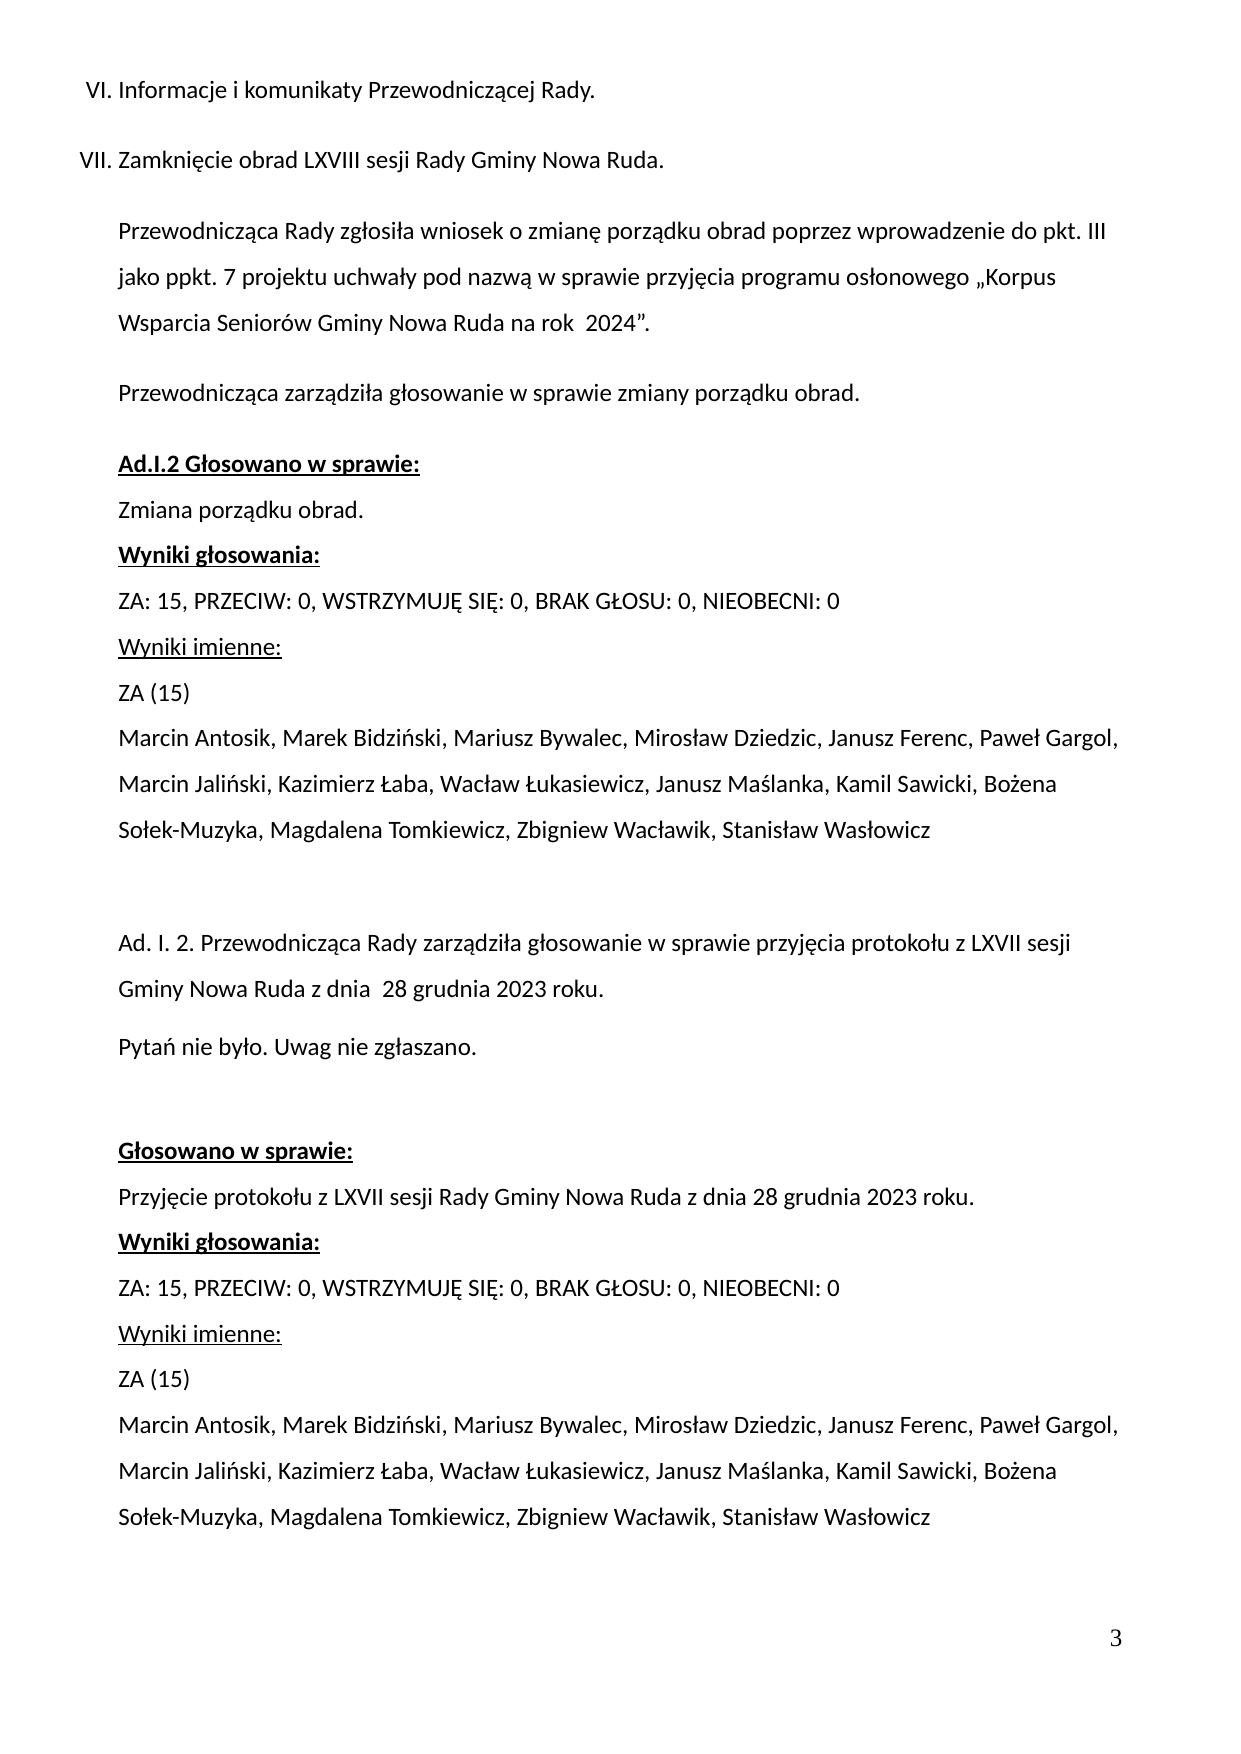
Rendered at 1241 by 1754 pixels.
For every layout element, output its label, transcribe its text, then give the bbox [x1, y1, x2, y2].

list Ad.I.2 Głosowano w sprawie: Zmiana porządku obrad. [118, 448, 1122, 524]
text Pytań nie było. Uwag nie zgłaszano. [118, 1031, 1122, 1061]
list Zamknięcie obrad LXVIII sesji Rady Gminy Nowa Ruda. [118, 144, 1122, 175]
text Wyniki głosowania: ZA: 15, PRZECIW: 0, WSTRZYMUJĘ SIĘ: 0, BRAK GŁOSU: 0, NIEOBECNI: 0 Wyniki imienne: ZA (15) Marcin Antosik, Marek Bidziński, Mariusz Bywalec, Mirosław Dziedzic, Janusz Ferenc, Paweł Gargol, Marcin Jaliński, Kazimierz Łaba, Wacław Łukasiewicz, Janusz Maślanka, Kamil Sawicki, Bożena Sołek-Muzyka, Magdalena Tomkiewicz, Zbigniew Wacławik, Stanisław Wasłowicz [118, 539, 1122, 888]
list Przewodnicząca zarządziła głosowanie w sprawie zmiany porządku obrad. [118, 377, 1122, 408]
list Informacje i komunikaty Przewodniczącej Rady. [118, 74, 1122, 104]
text Wyniki głosowania: ZA: 15, PRZECIW: 0, WSTRZYMUJĘ SIĘ: 0, BRAK GŁOSU: 0, NIEOBECNI: 0 Wyniki imienne: ZA (15) Marcin Antosik, Marek Bidziński, Mariusz Bywalec, Mirosław Dziedzic, Janusz Ferenc, Paweł Gargol, Marcin Jaliński, Kazimierz Łaba, Wacław Łukasiewicz, Janusz Maślanka, Kamil Sawicki, Bożena Sołek-Muzyka, Magdalena Tomkiewicz, Zbigniew Wacławik, Stanisław Wasłowicz [118, 1226, 1122, 1531]
list Przewodnicząca Rady zgłosiła wniosek o zmianę porządku obrad poprzez wprowadzenie do pkt. III jako ppkt. 7 projektu uchwały pod nazwą w sprawie przyjęcia programu osłonowego „Korpus Wsparcia Seniorów Gminy Nowa Ruda na rok 2024”. [118, 215, 1122, 337]
list Ad. I. 2. Przewodnicząca Rady zarządziła głosowanie w sprawie przyjęcia protokołu z LXVII sesji Gminy Nowa Ruda z dnia 28 grudnia 2023 roku. [118, 927, 1122, 1003]
text Głosowano w sprawie: Przyjęcie protokołu z LXVII sesji Rady Gminy Nowa Ruda z dnia 28 grudnia 2023 roku. [118, 1135, 1122, 1211]
